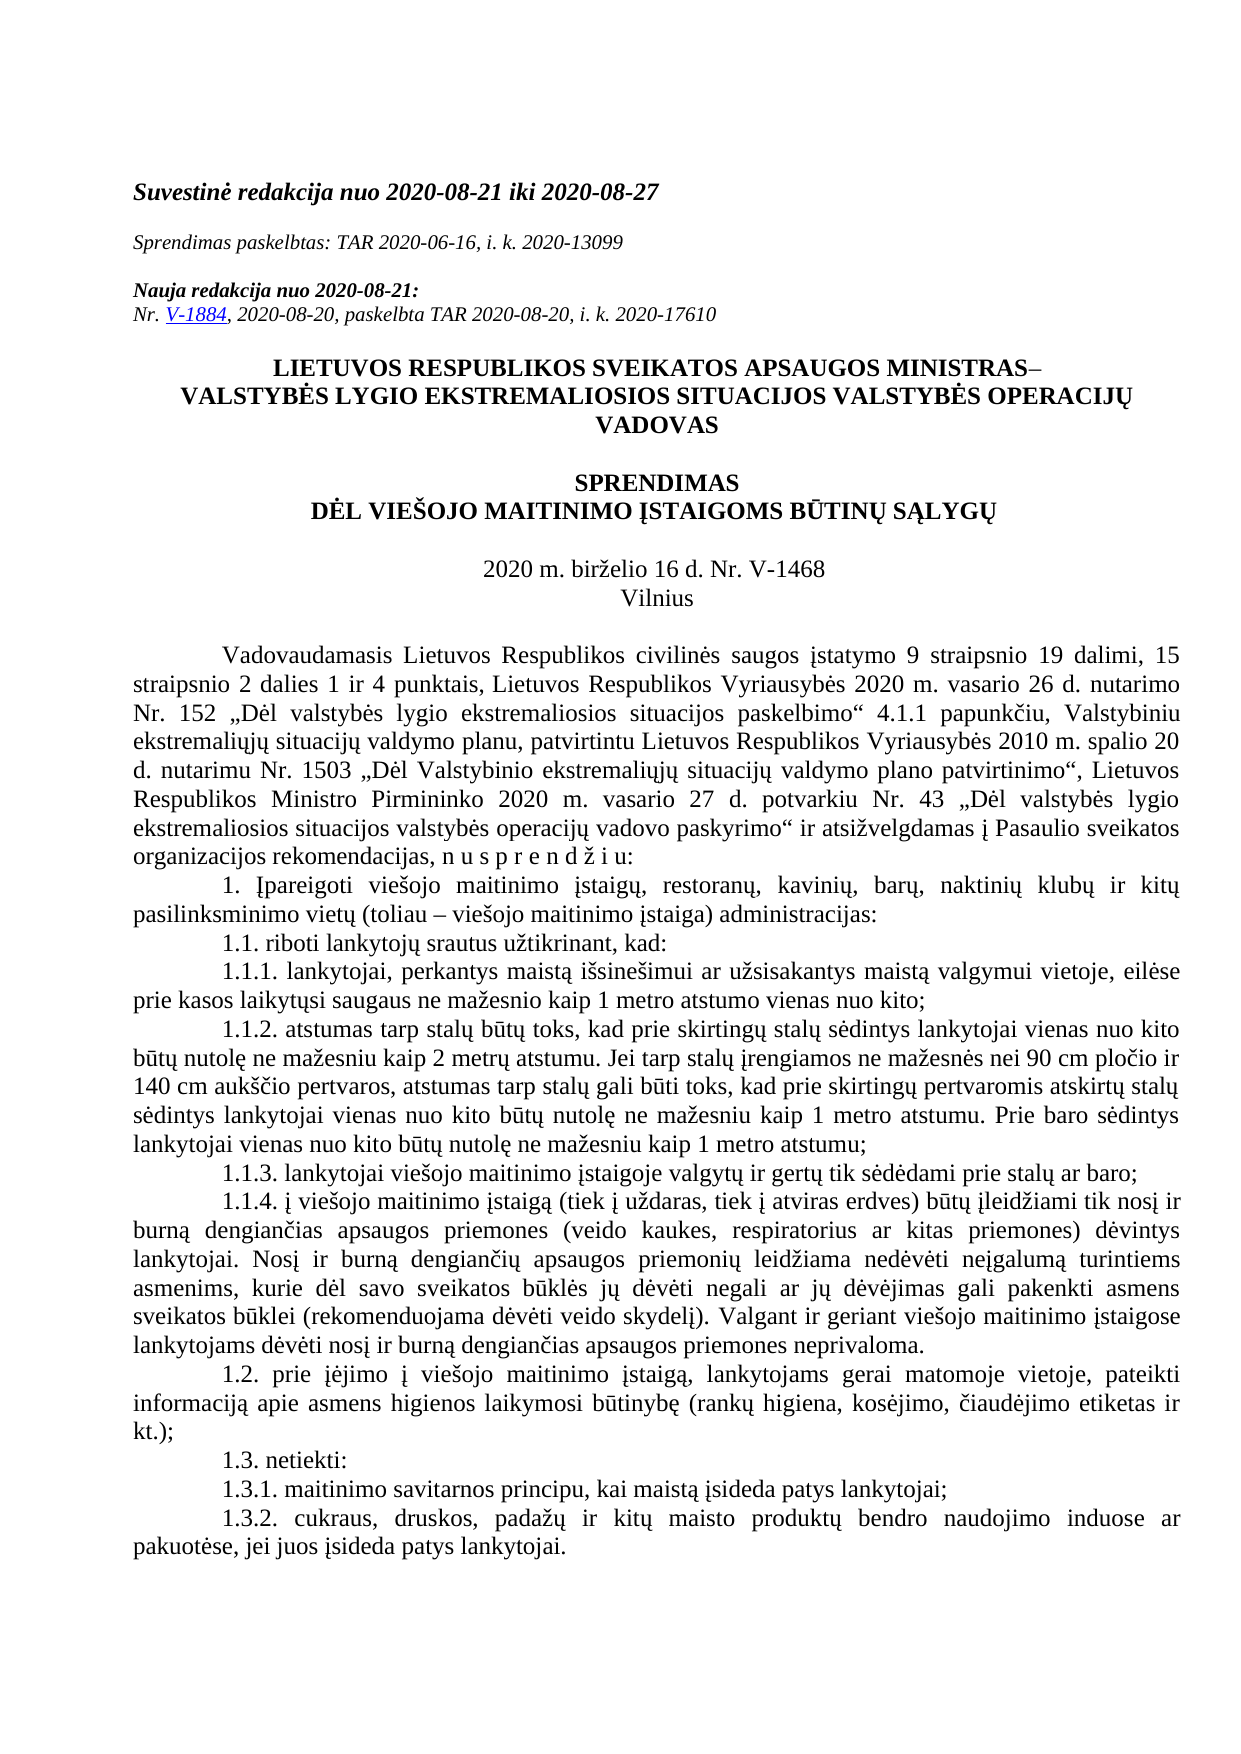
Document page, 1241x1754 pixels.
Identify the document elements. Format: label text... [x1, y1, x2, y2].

text 1.1.2. atstumas tarp stalų būtų toks, kad prie skirtingų stalų sėdintys lankytojai vienas nuo kito būtų nutolę ne mažesniu kaip 2 metrų atstumu. Jei tarp stalų įrengiamos ne mažesnės nei 90 cm pločio ir 140 cm aukščio pertvaros, atstumas tarp stalų gali būti toks, kad prie skirtingų pertvaromis atskirtų stalų sėdintys lankytojai vienas nuo kito būtų nutolę ne mažesniu kaip 1 metro atstumu. Prie baro sėdintys lankytojai vienas nuo kito būtų nutolę ne mažesniu kaip 1 metro atstumu; [133, 1014, 1181, 1158]
text 1.1.4. į viešojo maitinimo įstaigą (tiek į uždaras, tiek į atviras erdves) būtų įleidžiami tik nosį ir burną dengiančias apsaugos priemones (veido kaukes, respiratorius ar kitas priemones) dėvintys lankytojai. Nosį ir burną dengiančių apsaugos priemonių leidžiama nedėvėti neįgalumą turintiems asmenims, kurie dėl savo sveikatos būklės jų dėvėti negali ar jų dėvėjimas gali pakenkti asmens sveikatos būklei (rekomenduojama dėvėti veido skydelį). Valgant ir geriant viešojo maitinimo įstaigose lankytojams dėvėti nosį ir burną dengiančias apsaugos priemones neprivaloma. [133, 1186, 1181, 1359]
text SPRENDIMAS [133, 468, 1181, 496]
text Nr. V-1884, 2020-08-20, paskelbta TAR 2020-08-20, i. k. 2020-17610 [133, 302, 1181, 326]
text 1.1.1. lankytojai, perkantys maistą išsinešimui ar užsisakantys maistą valgymui vietoje, eilėse prie kasos laikytųsi saugaus ne mažesnio kaip 1 metro atstumo vienas nuo kito; [133, 956, 1181, 1014]
text 2020 m. birželio 16 d. Nr. V-1468 Vilnius [133, 554, 1181, 611]
text 1.3.1. maitinimo savitarnos principu, kai maistą įsideda patys lankytojai; [133, 1474, 1181, 1503]
text Sprendimas paskelbtas: TAR 2020-06-16, i. k. 2020-13099 [133, 230, 1181, 254]
text Vadovaudamasis Lietuvos Respublikos civilinės saugos įstatymo 9 straipsnio 19 dalimi, 15 straipsnio 2 dalies 1 ir 4 punktais, Lietuvos Respublikos Vyriausybės 2020 m. vasario 26 d. nutarimo Nr. 152 „Dėl valstybės lygio ekstremaliosios situacijos paskelbimo“ 4.1.1 papunkčiu, Valstybiniu ekstremaliųjų situacijų valdymo planu, patvirtintu Lietuvos Respublikos Vyriausybės 2010 m. spalio 20 d. nutarimu Nr. 1503 „Dėl Valstybinio ekstremaliųjų situacijų valdymo plano patvirtinimo“, Lietuvos Respublikos Ministro Pirmininko 2020 m. vasario 27 d. potvarkiu Nr. 43 „Dėl valstybės lygio ekstremaliosios situacijos valstybės operacijų vadovo paskyrimo“ ir atsižvelgdamas į Pasaulio sveikatos organizacijos rekomendacijas, n u s p r e n d ž i u: [133, 640, 1181, 870]
text VALSTYBĖS LYGIO EKSTREMALIOSIOS SITUACIJOS VALSTYBĖS OPERACIJŲ VADOVAS [133, 381, 1181, 439]
text 1.2. prie įėjimo į viešojo maitinimo įstaigą, lankytojams gerai matomoje vietoje, pateikti informaciją apie asmens higienos laikymosi būtinybę (rankų higiena, kosėjimo, čiaudėjimo etiketas ir kt.); [133, 1359, 1181, 1445]
text 1.3. netiekti: [133, 1445, 1181, 1474]
text Nauja redakcija nuo 2020-08-21: [133, 278, 1181, 302]
text Suvestinė redakcija nuo 2020-08-21 iki 2020-08-27 [133, 177, 1181, 206]
text 1.1.3. lankytojai viešojo maitinimo įstaigoje valgytų ir gertų tik sėdėdami prie stalų ar baro; [133, 1158, 1181, 1186]
text 1.3.2. cukraus, druskos, padažų ir kitų maisto produktų bendro naudojimo induose ar pakuotėse, jei juos įsideda patys lankytojai. [133, 1503, 1181, 1560]
text LIETUVOS RESPUBLIKOS SVEIKATOS APSAUGOS MINISTRAS– [133, 353, 1181, 381]
text 1.1. riboti lankytojų srautus užtikrinant, kad: [222, 928, 1181, 956]
text DĖL VIEŠOJO MAITINIMO ĮSTAIGOMS BŪTINŲ SĄLYGŲ [133, 496, 1181, 525]
text 1. Įpareigoti viešojo maitinimo įstaigų, restoranų, kavinių, barų, naktinių klubų ir kitų pasilinksminimo vietų (toliau – viešojo maitinimo įstaiga) administracijas: [133, 870, 1181, 928]
